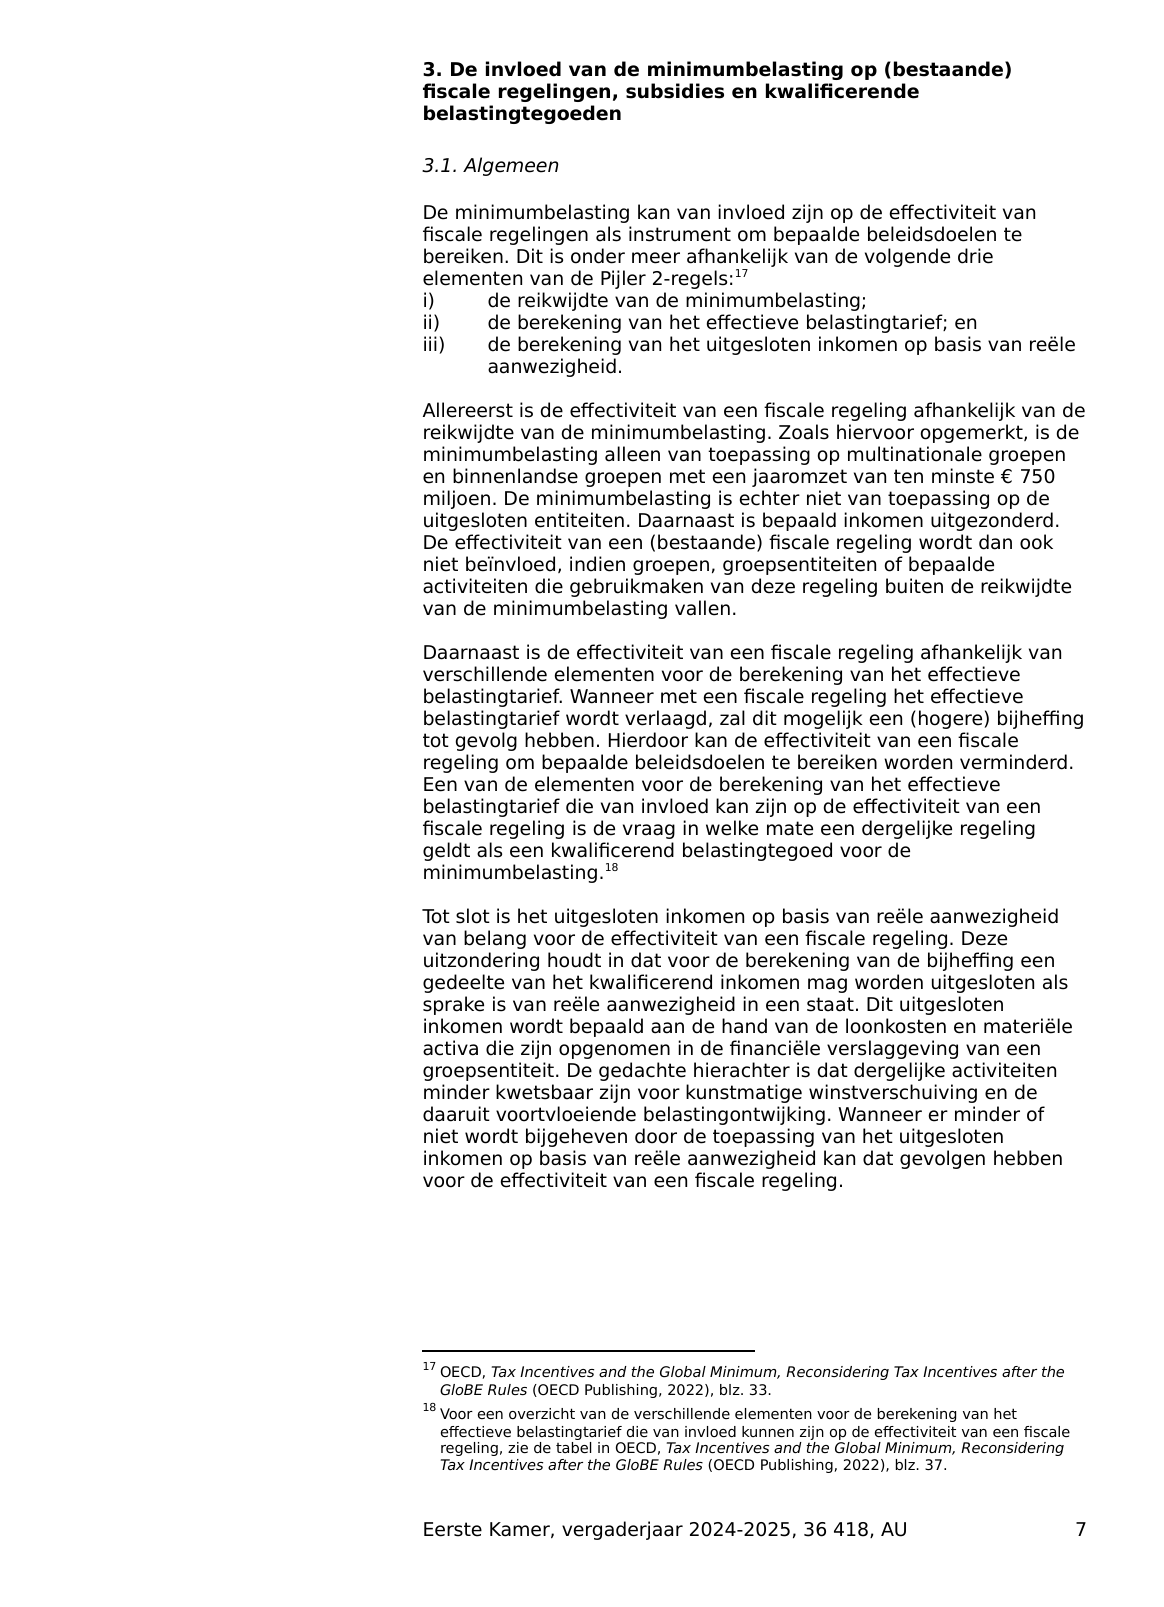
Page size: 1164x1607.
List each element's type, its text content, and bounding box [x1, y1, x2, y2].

subtitle 3. De invloed van de minimumbelasting op (bestaande) fiscale regelingen, subsidies en kwalificerende belastingtegoeden [422, 59, 1087, 125]
text iii) de berekening van het uitgesloten inkomen op basis van reële aanwezigheid. [422, 334, 1087, 378]
text Tot slot is het uitgesloten inkomen op basis van reële aanwezigheid van belang voor de effectiviteit van een fiscale regeling. Deze uitzondering houdt in dat voor de berekening van de bijheffing een gedeelte van het kwalificerend inkomen mag worden uitgesloten als sprake is van reële aanwezigheid in een staat. Dit uitgesloten inkomen wordt bepaald aan de hand van de loonkosten en materiële activa die zijn opgenomen in de financiële verslaggeving van een groepsentiteit. De gedachte hierachter is dat dergelijke activiteiten minder kwetsbaar zijn voor kunstmatige winstverschuiving en de daaruit voortvloeiende belastingontwijking. Wanneer er minder of niet wordt bijgeheven door de toepassing van het uitgesloten inkomen op basis van reële aanwezigheid kan dat gevolgen hebben voor de effectiviteit van een fiscale regeling. [422, 906, 1087, 1192]
text De minimumbelasting kan van invloed zijn op de effectiviteit van fiscale regelingen als instrument om bepaalde beleidsdoelen te bereiken. Dit is onder meer afhankelijk van de volgende drie elementen van de Pijler 2-regels: [422, 202, 1087, 290]
text OECD, Tax Incentives and the Global Minimum, Reconsidering Tax Incentives after the GloBE Rules (OECD Publishing, 2022), blz. 33. [422, 1360, 1087, 1399]
text i) de reikwijdte van de minimumbelasting; [422, 290, 1087, 312]
text ii) de berekening van het effectieve belastingtarief; en [422, 312, 1087, 334]
text Allereerst is de effectiviteit van een fiscale regeling afhankelijk van de reikwijdte van de minimumbelasting. Zoals hiervoor opgemerkt, is de minimumbelasting alleen van toepassing op multinationale groepen en binnenlandse groepen met een jaaromzet van ten minste € 750 miljoen. De minimumbelasting is echter niet van toepassing op de uitgesloten entiteiten. Daarnaast is bepaald inkomen uitgezonderd. De effectiviteit van een (bestaande) fiscale regeling wordt dan ook niet beïnvloed, indien groepen, groepsentiteiten of bepaalde activiteiten die gebruikmaken van deze regeling buiten de reikwijdte van de minimumbelasting vallen. [422, 400, 1087, 620]
subtitle 3.1. Algemeen [422, 155, 1087, 177]
text Voor een overzicht van de verschillende elementen voor de berekening van het effectieve belastingtarief die van invloed kunnen zijn op de effectiviteit van een fiscale regeling, zie de tabel in OECD, Tax Incentives and the Global Minimum, Reconsidering Tax Incentives after the GloBE Rules (OECD Publishing, 2022), blz. 37. [422, 1402, 1087, 1474]
text Daarnaast is de effectiviteit van een fiscale regeling afhankelijk van verschillende elementen voor de berekening van het effectieve belastingtarief. Wanneer met een fiscale regeling het effectieve belastingtarief wordt verlaagd, zal dit mogelijk een (hogere) bijheffing tot gevolg hebben. Hierdoor kan de effectiviteit van een fiscale regeling om bepaalde beleidsdoelen te bereiken worden verminderd. Een van de elementen voor de berekening van het effectieve belastingtarief die van invloed kan zijn op de effectiviteit van een fiscale regeling is de vraag in welke mate een dergelijke regeling geldt als een kwalificerend belastingtegoed voor de minimumbelasting. [422, 642, 1087, 884]
